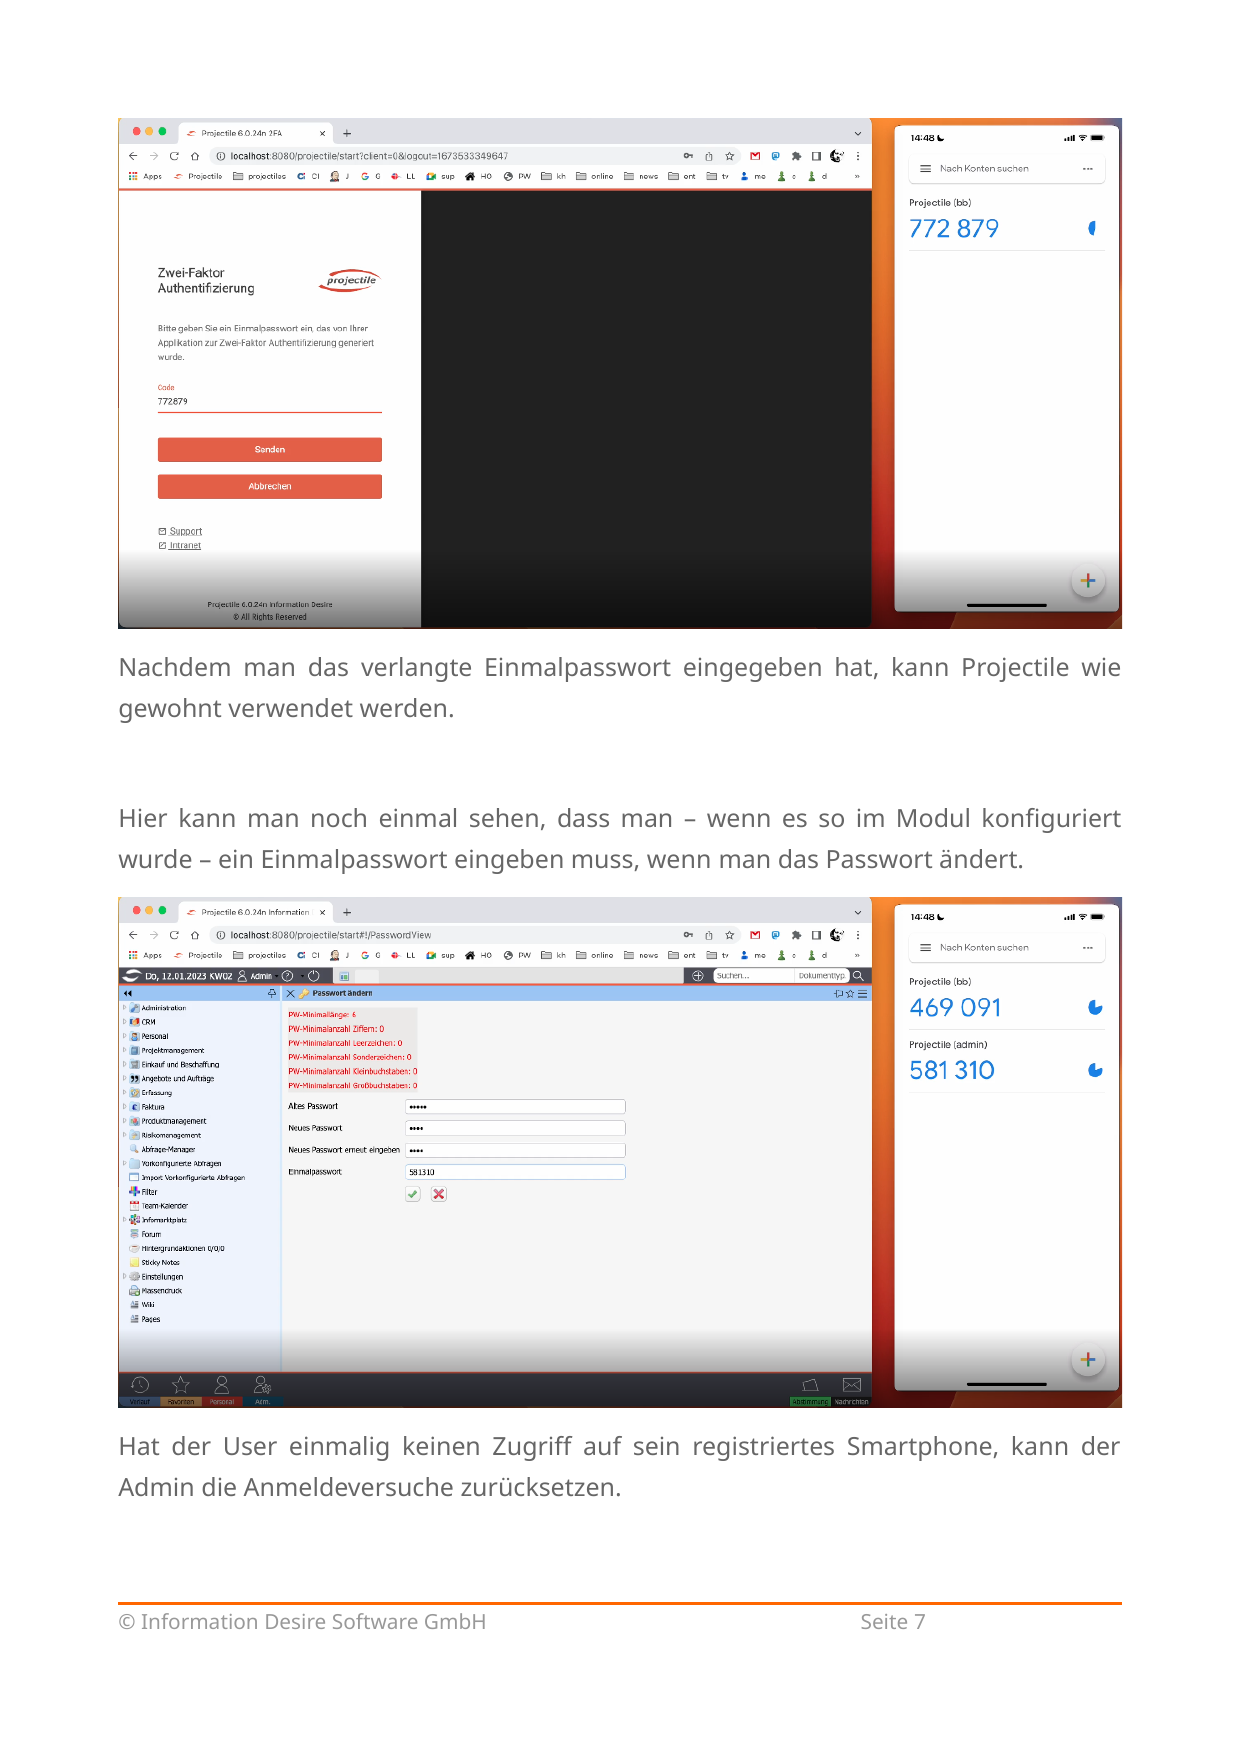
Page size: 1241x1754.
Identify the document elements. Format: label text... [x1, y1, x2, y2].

picture [118, 897, 1123, 1408]
text Hier kann man noch einmal sehen, dass man – wenn es so im Modul konfiguriert wurde – ein Einmalpasswort eingeben muss, wenn man das Passwort ändert. [118, 801, 1122, 876]
text Nachdem man das verlangte Einmalpasswort eingegeben hat, kann Projectile wie gewohnt verwendet werden. [118, 649, 1122, 724]
text Hat der User einmalig keinen Zugriff auf sein registriertes Smartphone, kann der Admin die Anmeldeversuche zurücksetzen. [118, 1429, 1122, 1504]
picture [118, 118, 1123, 629]
